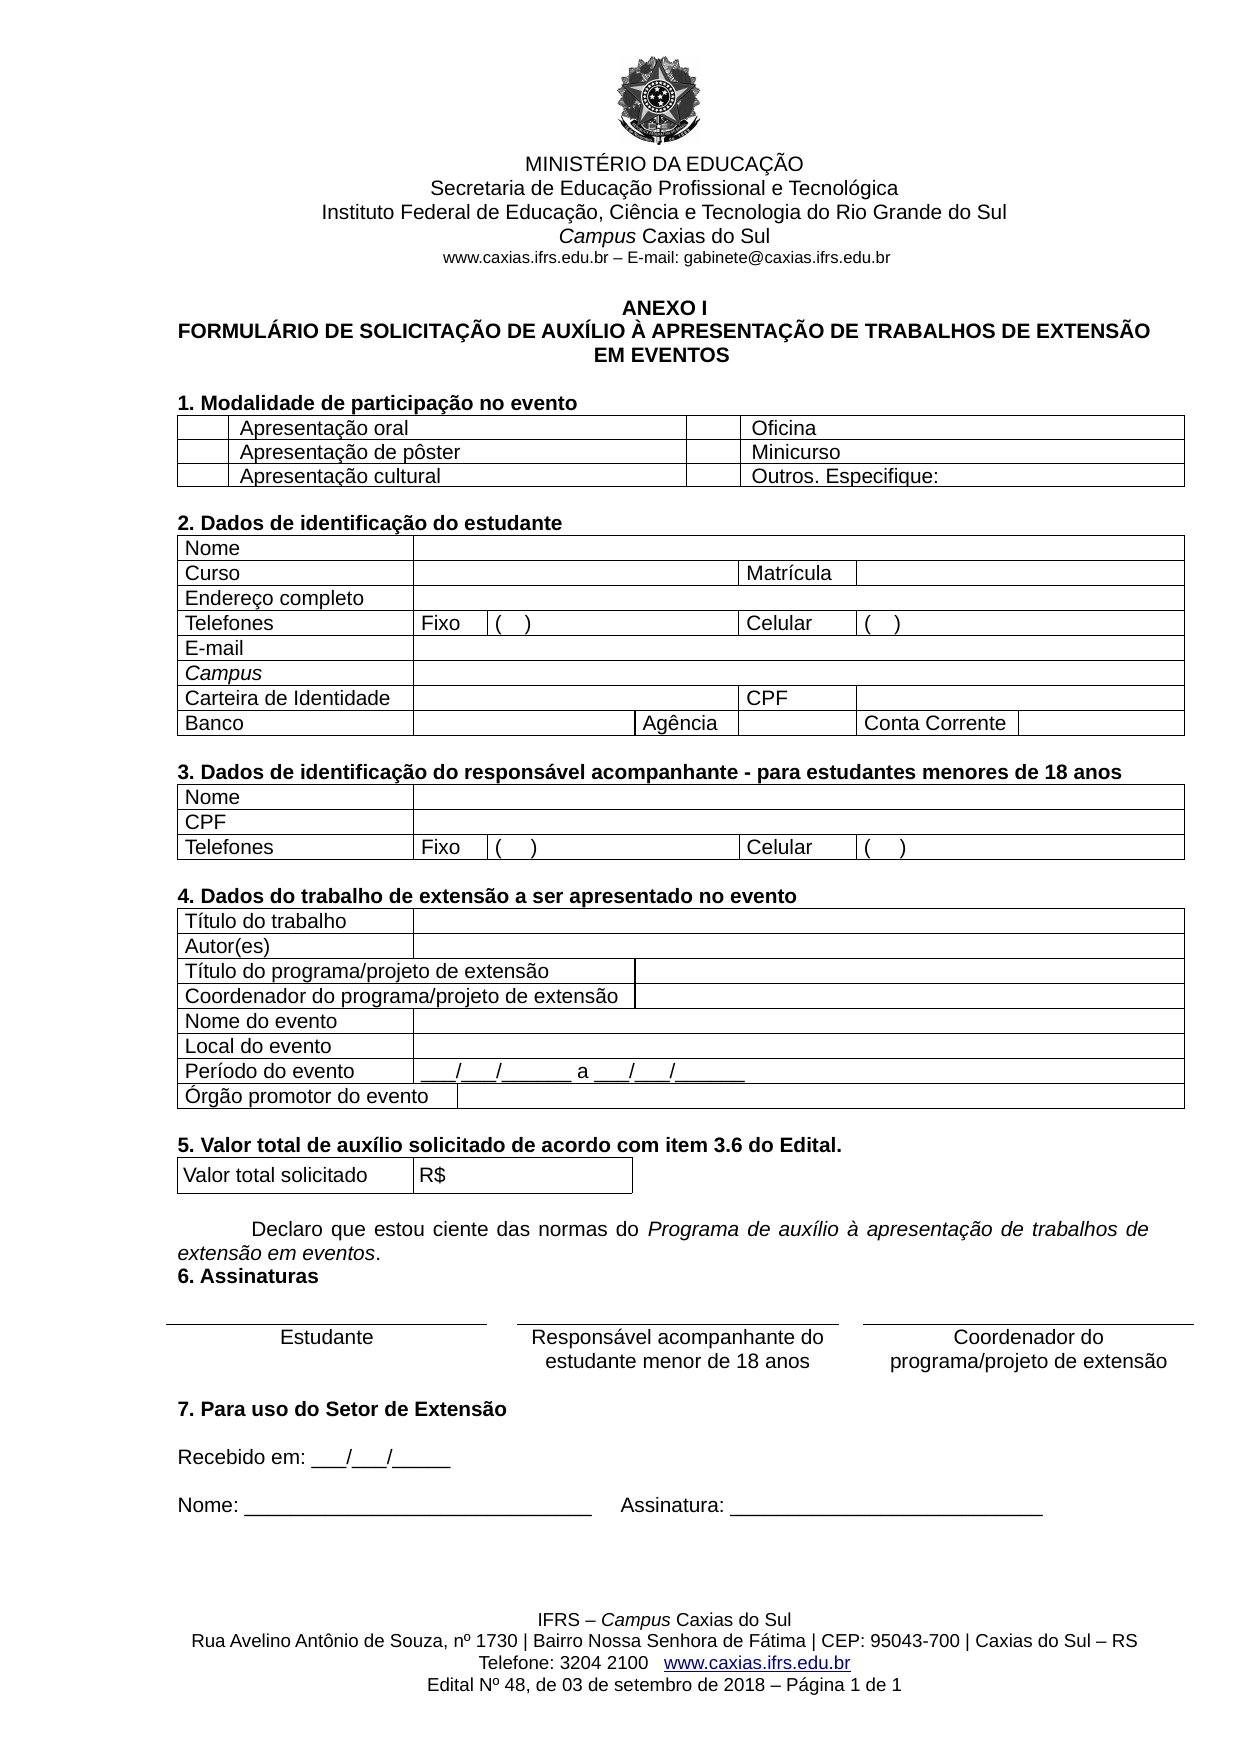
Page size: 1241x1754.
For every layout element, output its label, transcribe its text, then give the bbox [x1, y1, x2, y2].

table_cell [857, 561, 1184, 585]
table_cell E-mail [178, 636, 413, 660]
table_header Apresentação oral [229, 416, 686, 439]
table_cell Título do programa/projeto de extensão [178, 959, 634, 983]
table_header Valor total solicitado [178, 1158, 413, 1192]
table_cell Curso [178, 561, 413, 585]
table_header [414, 909, 1184, 933]
table_cell Endereço completo [178, 586, 413, 610]
table_header [517, 1288, 838, 1324]
text ANEXO I [177, 295, 1152, 319]
table_cell Fixo [414, 611, 487, 635]
table_cell [414, 810, 1184, 834]
table_cell [839, 1324, 863, 1373]
table_cell ( ) [857, 611, 1184, 635]
table_cell [178, 464, 228, 486]
table_cell Matrícula [739, 561, 856, 585]
table_cell Apresentação cultural [229, 464, 686, 486]
table_cell Conta Corrente [857, 711, 1018, 735]
table_cell [414, 1009, 1184, 1033]
table_cell Telefones [178, 611, 413, 635]
table_cell Fixo [414, 835, 487, 859]
text Nome: ______________________________ Assinatura: ___________________________ [177, 1492, 1152, 1516]
table_cell Coordenador do programa/projeto de extensão [863, 1325, 1194, 1373]
table_cell Órgão promotor do evento [178, 1084, 457, 1108]
text Recebido em: ___/___/_____ [177, 1444, 1152, 1468]
text 2. Dados de identificação do estudante [177, 511, 1152, 535]
table_header Nome [178, 785, 413, 809]
table_cell [414, 586, 1184, 610]
table_cell [414, 934, 1184, 958]
table_header [487, 1288, 517, 1324]
table_cell [739, 711, 856, 735]
table_cell [414, 561, 738, 585]
table_cell [857, 686, 1184, 710]
table_cell Agência [636, 711, 738, 735]
text 1. Modalidade de participação no evento [177, 391, 1152, 415]
table_cell [414, 1034, 1184, 1058]
table_cell Outros. Especifique: [741, 464, 1184, 486]
table_cell CPF [739, 686, 856, 710]
table_header [414, 785, 1184, 809]
table_cell ( ) [488, 611, 738, 635]
table_header [166, 1288, 487, 1324]
text 6. Assinaturas [177, 1264, 1152, 1288]
table_cell [687, 464, 740, 486]
table_header [414, 536, 1184, 560]
table_cell Local do evento [178, 1034, 413, 1058]
table_cell CPF [178, 810, 413, 834]
text FORMULÁRIO DE SOLICITAÇÃO DE AUXÍLIO À APRESENTAÇÃO DE TRABALHOS DE EXTENSÃO EM EVENTOS [177, 319, 1152, 367]
table_cell Minicurso [741, 440, 1184, 462]
table_header Título do trabalho [178, 909, 413, 933]
table_header [178, 416, 228, 439]
table_cell [178, 440, 228, 462]
table_cell [487, 1324, 517, 1373]
table_header Oficina [741, 416, 1184, 439]
text 4. Dados do trabalho de extensão a ser apresentado no evento [177, 884, 1152, 908]
table_header [839, 1288, 863, 1324]
table_cell Estudante [166, 1325, 487, 1373]
table_cell Campus [178, 661, 413, 685]
text 7. Para uso do Setor de Extensão [177, 1397, 1152, 1421]
table_cell [414, 686, 738, 710]
table_cell [414, 661, 1184, 685]
picture [617, 56, 701, 145]
table_cell [636, 984, 1184, 1008]
table_cell Telefones [178, 835, 413, 859]
table_cell ( ) [488, 835, 739, 859]
table_header [863, 1288, 1194, 1324]
table_cell Celular [739, 611, 856, 635]
text 5. Valor total de auxílio solicitado de acordo com item 3.6 do Edital. [177, 1133, 1152, 1157]
table_cell [414, 711, 634, 735]
table_cell [458, 1084, 1184, 1108]
text 3. Dados de identificação do responsável acompanhante - para estudantes menores de 18 anos [177, 760, 1152, 784]
table_cell Autor(es) [178, 934, 413, 958]
table_cell Responsável acompanhante do estudante menor de 18 anos [517, 1325, 838, 1373]
table_cell Carteira de Identidade [178, 686, 413, 710]
table_header R$ [414, 1158, 632, 1192]
table_cell [636, 959, 1184, 983]
table_header [687, 416, 740, 439]
table_header Nome [178, 536, 413, 560]
table_cell [687, 440, 740, 462]
table_cell Celular [740, 835, 856, 859]
table_cell Banco [178, 711, 413, 735]
table_cell Coordenador do programa/projeto de extensão [178, 984, 634, 1008]
table_cell Nome do evento [178, 1009, 413, 1033]
table_cell Apresentação de pôster [229, 440, 686, 462]
table_cell Período do evento [178, 1059, 413, 1083]
table_cell ( ) [857, 835, 1184, 859]
table_cell [414, 636, 1184, 660]
text Declaro que estou ciente das normas do Programa de auxílio à apresentação de trabalhos de extensão em eventos. [177, 1216, 1152, 1264]
table_cell ___/___/______ a ___/___/______ [414, 1059, 1184, 1083]
table_cell [1019, 711, 1184, 735]
